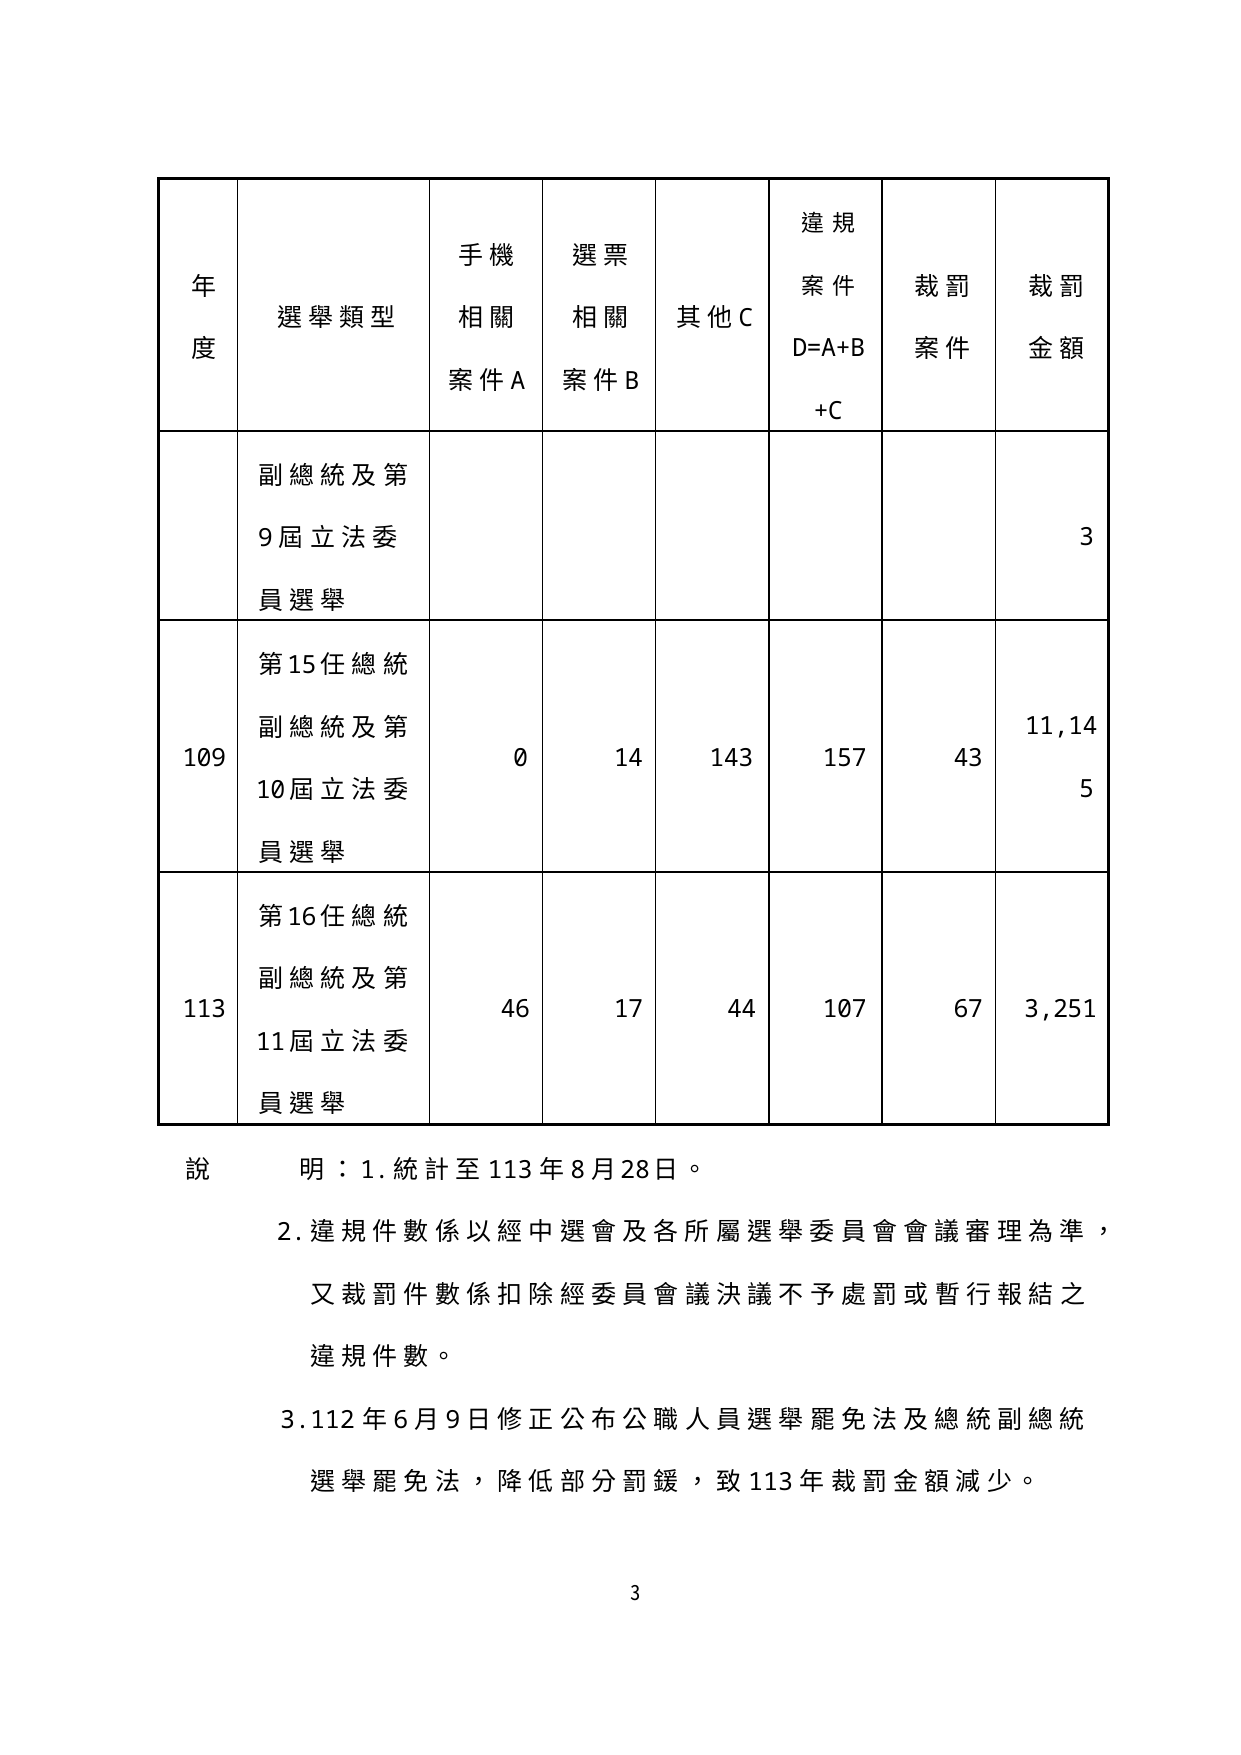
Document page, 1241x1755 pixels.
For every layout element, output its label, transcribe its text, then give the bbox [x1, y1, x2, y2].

table_cell 107 [770, 873, 881, 1122]
table_cell 第15任總統副總統及第10屆立法委員選舉 [238, 621, 429, 871]
table_header 手機相關案件A [430, 180, 542, 430]
table_cell 43 [883, 621, 995, 871]
table_cell 副總統及第9屆立法委員選舉 [238, 432, 429, 619]
table_cell [656, 432, 768, 619]
table_cell [430, 432, 542, 619]
text 3.112年6月9日修正公布公職人員選舉罷免法及總統副總統選舉罷免法，降低部分罰鍰，致113年裁罰金額減少。 [270, 1376, 1088, 1501]
table_header 裁罰 案件 [883, 180, 995, 430]
table_cell [883, 432, 995, 619]
table_header 其他C [656, 180, 768, 430]
table_cell 143 [656, 621, 768, 871]
table_cell [543, 432, 655, 619]
table_cell 157 [770, 621, 881, 871]
table_header 裁罰 金額 [996, 180, 1107, 430]
table_header 違規案件D=A+B+C [770, 180, 881, 430]
table_cell 3,251 [996, 873, 1107, 1122]
table_header 選票相關案件B [543, 180, 655, 430]
text 說 明：1.統計至113年8月28日。 [152, 1126, 1088, 1188]
table_cell 67 [883, 873, 995, 1122]
table_cell [770, 432, 881, 619]
table_cell 17 [543, 873, 655, 1122]
table_cell [160, 432, 237, 619]
table_cell 11,145 [996, 621, 1107, 871]
table_cell 0 [430, 621, 542, 871]
table_cell 109 [160, 621, 237, 871]
table_cell 14 [543, 621, 655, 871]
table_header 選舉類型 [238, 180, 429, 430]
table_cell 113 [160, 873, 237, 1122]
table_header 年度 [160, 180, 237, 430]
table_cell 第16任總統副總統及第11屆立法委員選舉 [238, 873, 429, 1122]
text 2.違規件數係以經中選會及各所屬選舉委員會會議審理為準，又裁罰件數係扣除經委員會議決議不予處罰或暫行報結之違規件數。 [270, 1188, 1088, 1376]
table_cell 46 [430, 873, 542, 1122]
table_cell 44 [656, 873, 768, 1122]
table_cell 3 [996, 432, 1107, 619]
